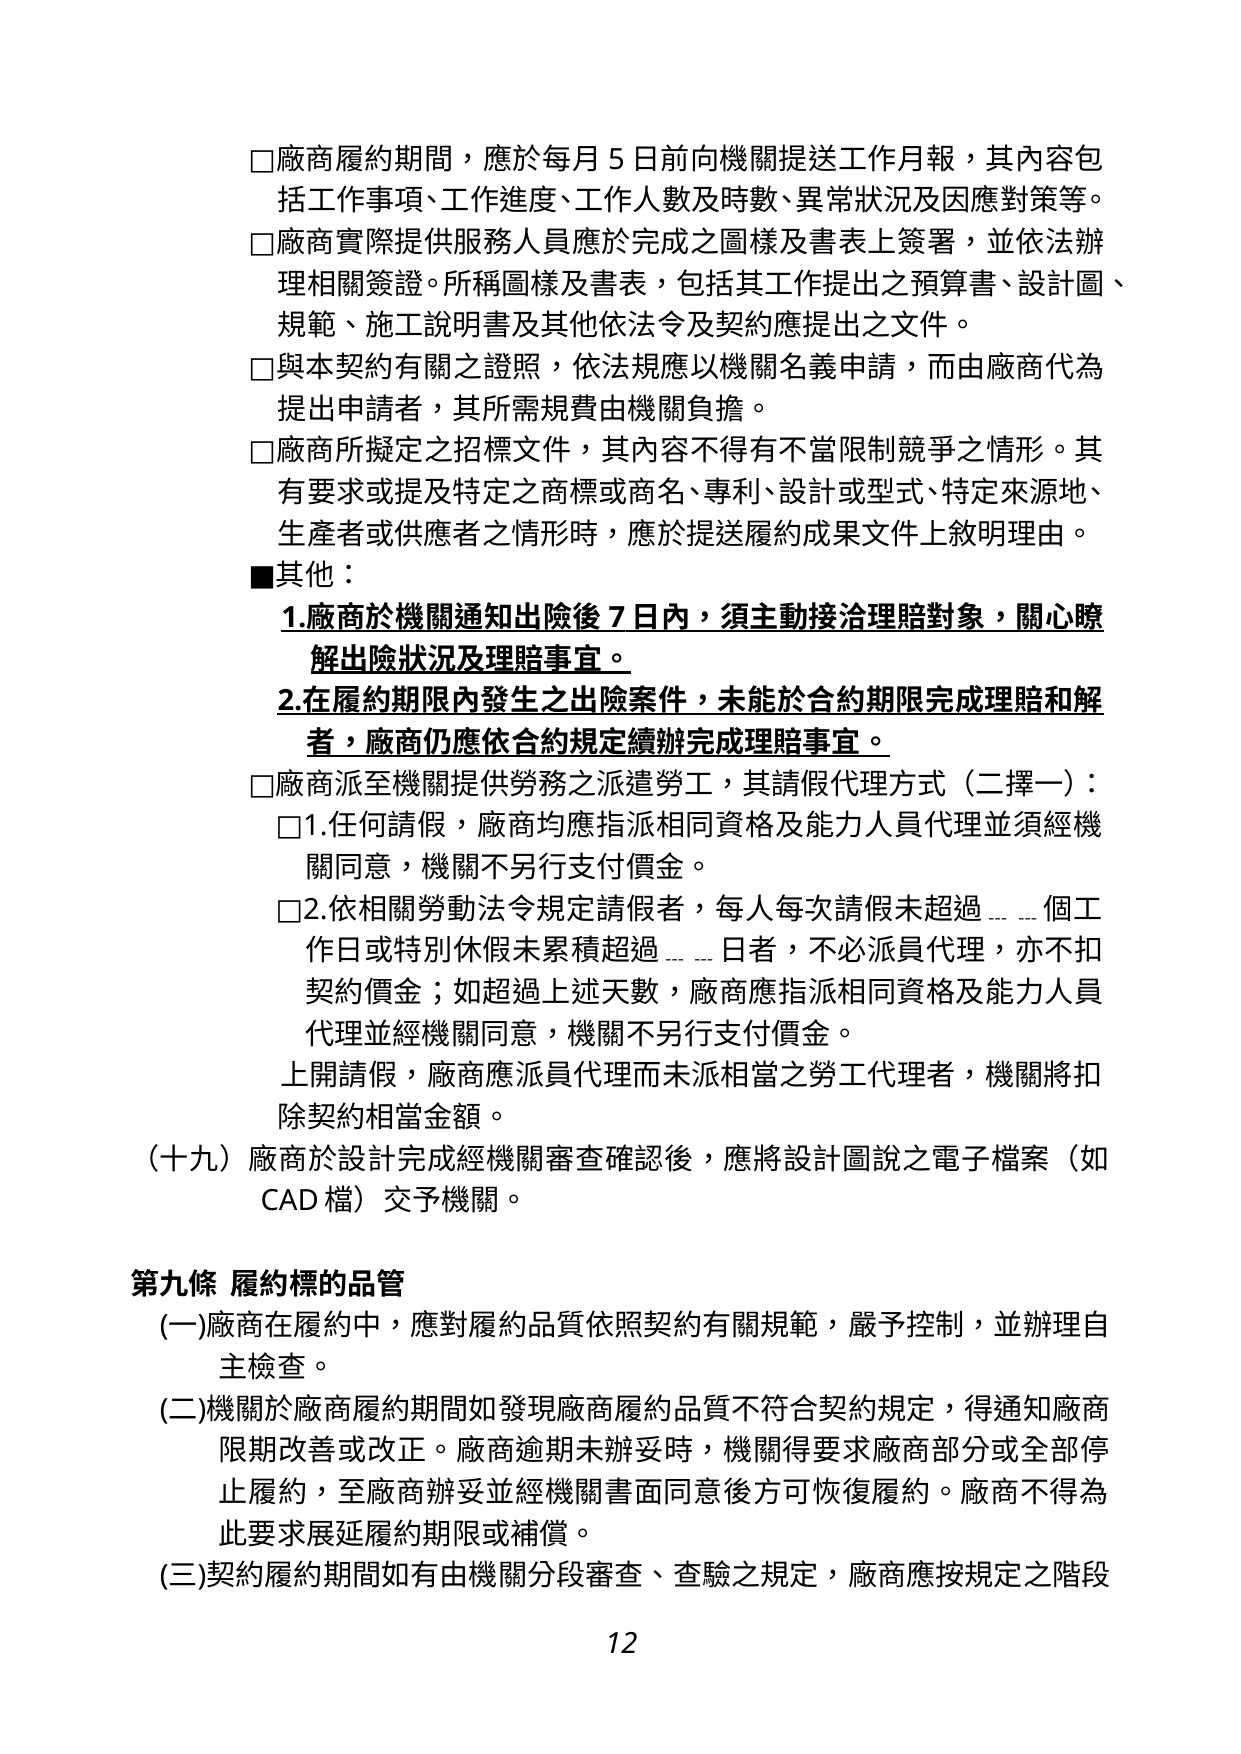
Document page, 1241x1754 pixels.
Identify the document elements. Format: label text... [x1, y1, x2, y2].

text □1.任何請假，廠商均應指派相同資格及能力人員代理並須經機關同意，機關不另行支付價金。 [275, 802, 1104, 886]
text （十九）廠商於設計完成經機關審查確認後，應將設計圖說之電子檔案（如CAD檔）交予機關。 [130, 1136, 1110, 1219]
text □廠商所擬定之招標文件，其內容不得有不當限制競爭之情形。其有要求或提及特定之商標或商名、專利、設計或型式、特定來源地、生產者或供應者之情形時，應於提送履約成果文件上敘明理由。 [248, 427, 1104, 552]
text □廠商履約期間，應於每月5日前向機關提送工作月報，其內容包括工作事項、工作進度、工作人數及時數、異常狀況及因應對策等。 [248, 136, 1104, 219]
text □廠商派至機關提供勞務之派遣勞工，其請假代理方式（二擇一）： [248, 761, 1104, 802]
text 1.廠商於機關通知出險後7日內，須主動接洽理賠對象，關心瞭 [281, 594, 1104, 630]
text 第九條 履約標的品管 [130, 1261, 1110, 1302]
text 解出險狀況及理賠事宜。 [281, 632, 1104, 677]
text □廠商實際提供服務人員應於完成之圖樣及書表上簽署，並依法辦理相關簽證。所稱圖樣及書表，包括其工作提出之預算書、設計圖、規範、施工說明書及其他依法令及契約應提出之文件。 [248, 219, 1104, 344]
text ■其他： [248, 552, 1104, 594]
text 者，廠商仍應依合約規定續辦完成理賠事宜。 [277, 715, 1104, 761]
text 2.在履約期限內發生之出險案件，未能於合約期限完成理賠和解 [277, 677, 1104, 713]
text □2.依相關勞動法令規定請假者，每人每次請假未超過﹍﹍個工作日或特別休假未累積超過﹍﹍日者，不必派員代理，亦不扣契約價金；如超過上述天數，廠商應指派相同資格及能力人員代理並經機關同意，機關不另行支付價金。 [275, 886, 1104, 1052]
text □與本契約有關之證照，依法規應以機關名義申請，而由廠商代為提出申請者，其所需規費由機關負擔。 [248, 344, 1104, 427]
text (一)廠商在履約中，應對履約品質依照契約有關規範，嚴予控制，並辦理自主檢查。 [159, 1302, 1110, 1386]
text (二)機關於廠商履約期間如發現廠商履約品質不符合契約規定，得通知廠商限期改善或改正。廠商逾期未辦妥時，機關得要求廠商部分或全部停止履約，至廠商辦妥並經機關書面同意後方可恢復履約。廠商不得為此要求展延履約期限或補償。 [159, 1386, 1110, 1552]
text 上開請假，廠商應派員代理而未派相當之勞工代理者，機關將扣除契約相當金額。 [278, 1052, 1104, 1136]
text (三)契約履約期間如有由機關分段審查、查驗之規定，廠商應按規定之階段報請機關監督人員審查、查驗。機關監督人員發現廠商未按規定階段報請審查、查驗，而擅自繼續次一階段工作時，得要求廠商將未經審查、查驗及擅自履約部分重做，其一切損失概由廠商自行負擔。但機關監督人員應指派專責審查、查驗人員隨時辦理廠商申請之審查、查驗工作，不得無故遲延。 [159, 1552, 1110, 1594]
